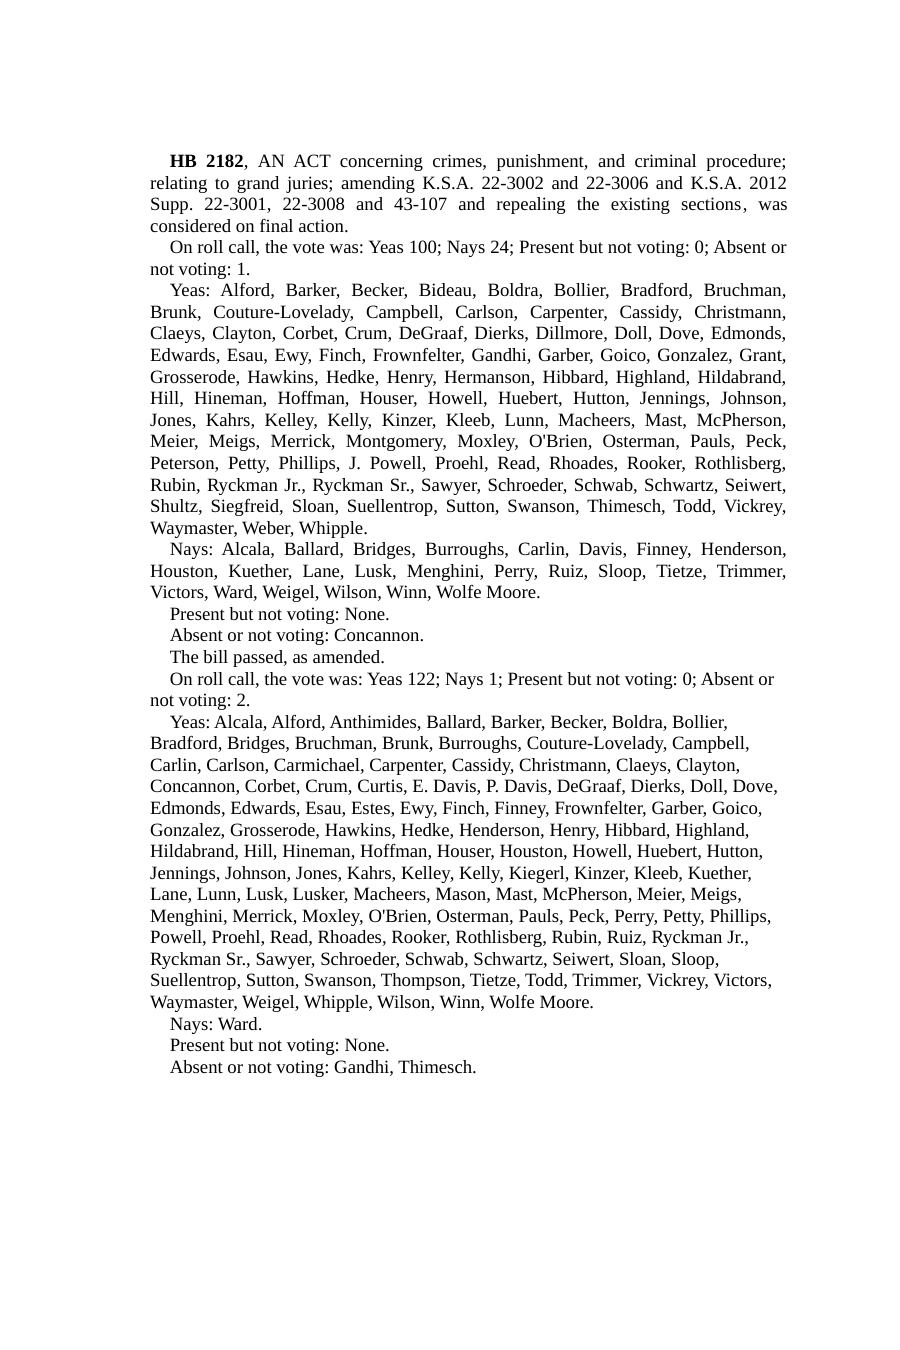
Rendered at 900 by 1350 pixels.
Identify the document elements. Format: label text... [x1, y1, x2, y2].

text Yeas: Alford, Barker, Becker, Bideau, Boldra, Bollier, Bradford, Bruchman, Brunk, Couture-Lovelady, Campbell, Carlson, Carpenter, Cassidy, Christmann, Claeys, Clayton, Corbet, Crum, DeGraaf, Dierks, Dillmore, Doll, Dove, Edmonds, Edwards, Esau, Ewy, Finch, Frownfelter, Gandhi, Garber, Goico, Gonzalez, Grant, Grosserode, Hawkins, Hedke, Henry, Hermanson, Hibbard, Highland, Hildabrand, Hill, Hineman, Hoffman, Houser, Howell, Huebert, Hutton, Jennings, Johnson, Jones, Kahrs, Kelley, Kelly, Kinzer, Kleeb, Lunn, Macheers, Mast, McPherson, Meier, Meigs, Merrick, Montgomery, Moxley, O'Brien, Osterman, Pauls, Peck, Peterson, Petty, Phillips, J. Powell, Proehl, Read, Rhoades, Rooker, Rothlisberg, Rubin, Ryckman Jr., Ryckman Sr., Sawyer, Schroeder, Schwab, Schwartz, Seiwert, Shultz, Siegfreid, Sloan, Suellentrop, Sutton, Swanson, Thimesch, Todd, Vickrey, Waymaster, Weber, Whipple. [150, 279, 787, 538]
text HB 2182, AN ACT concerning crimes, punishment, and criminal procedure; relating to grand juries; amending K.S.A. 22-3002 and 22-3006 and K.S.A. 2012 Supp. 22-3001, 22-3008 and 43-107 and repealing the existing sections, was considered on final action. [150, 150, 787, 236]
text On roll call, the vote was: Yeas 100; Nays 24; Present but not voting: 0; Absent or not voting: 1. [150, 236, 787, 279]
text The bill passed, as amended. [150, 646, 787, 667]
text Present but not voting: None. [150, 1034, 787, 1056]
text On roll call, the vote was: Yeas 122; Nays 1; Present but not voting: 0; Absent or not voting: 2. [150, 667, 787, 711]
text Yeas: Alcala, Alford, Anthimides, Ballard, Barker, Becker, Boldra, Bollier, Bradford, Bridges, Bruchman, Brunk, Burroughs, Couture-Lovelady, Campbell, Carlin, Carlson, Carmichael, Carpenter, Cassidy, Christmann, Claeys, Clayton, Concannon, Corbet, Crum, Curtis, E. Davis, P. Davis, DeGraaf, Dierks, Doll, Dove, Edmonds, Edwards, Esau, Estes, Ewy, Finch, Finney, Frownfelter, Garber, Goico, Gonzalez, Grosserode, Hawkins, Hedke, Henderson, Henry, Hibbard, Highland, Hildabrand, Hill, Hineman, Hoffman, Houser, Houston, Howell, Huebert, Hutton, Jennings, Johnson, Jones, Kahrs, Kelley, Kelly, Kiegerl, Kinzer, Kleeb, Kuether, Lane, Lunn, Lusk, Lusker, Macheers, Mason, Mast, McPherson, Meier, Meigs, Menghini, Merrick, Moxley, O'Brien, Osterman, Pauls, Peck, Perry, Petty, Phillips, Powell, Proehl, Read, Rhoades, Rooker, Rothlisberg, Rubin, Ruiz, Ryckman Jr., Ryckman Sr., Sawyer, Schroeder, Schwab, Schwartz, Seiwert, Sloan, Sloop, Suellentrop, Sutton, Swanson, Thompson, Tietze, Todd, Trimmer, Vickrey, Victors, Waymaster, Weigel, Whipple, Wilson, Winn, Wolfe Moore. [150, 711, 787, 1012]
text Absent or not voting: Gandhi, Thimesch. [150, 1056, 787, 1077]
text Absent or not voting: Concannon. [150, 624, 787, 646]
text Nays: Ward. [150, 1012, 787, 1034]
text Present but not voting: None. [150, 603, 787, 624]
text Nays: Alcala, Ballard, Bridges, Burroughs, Carlin, Davis, Finney, Henderson, Houston, Kuether, Lane, Lusk, Menghini, Perry, Ruiz, Sloop, Tietze, Trimmer, Victors, Ward, Weigel, Wilson, Winn, Wolfe Moore. [150, 538, 787, 603]
